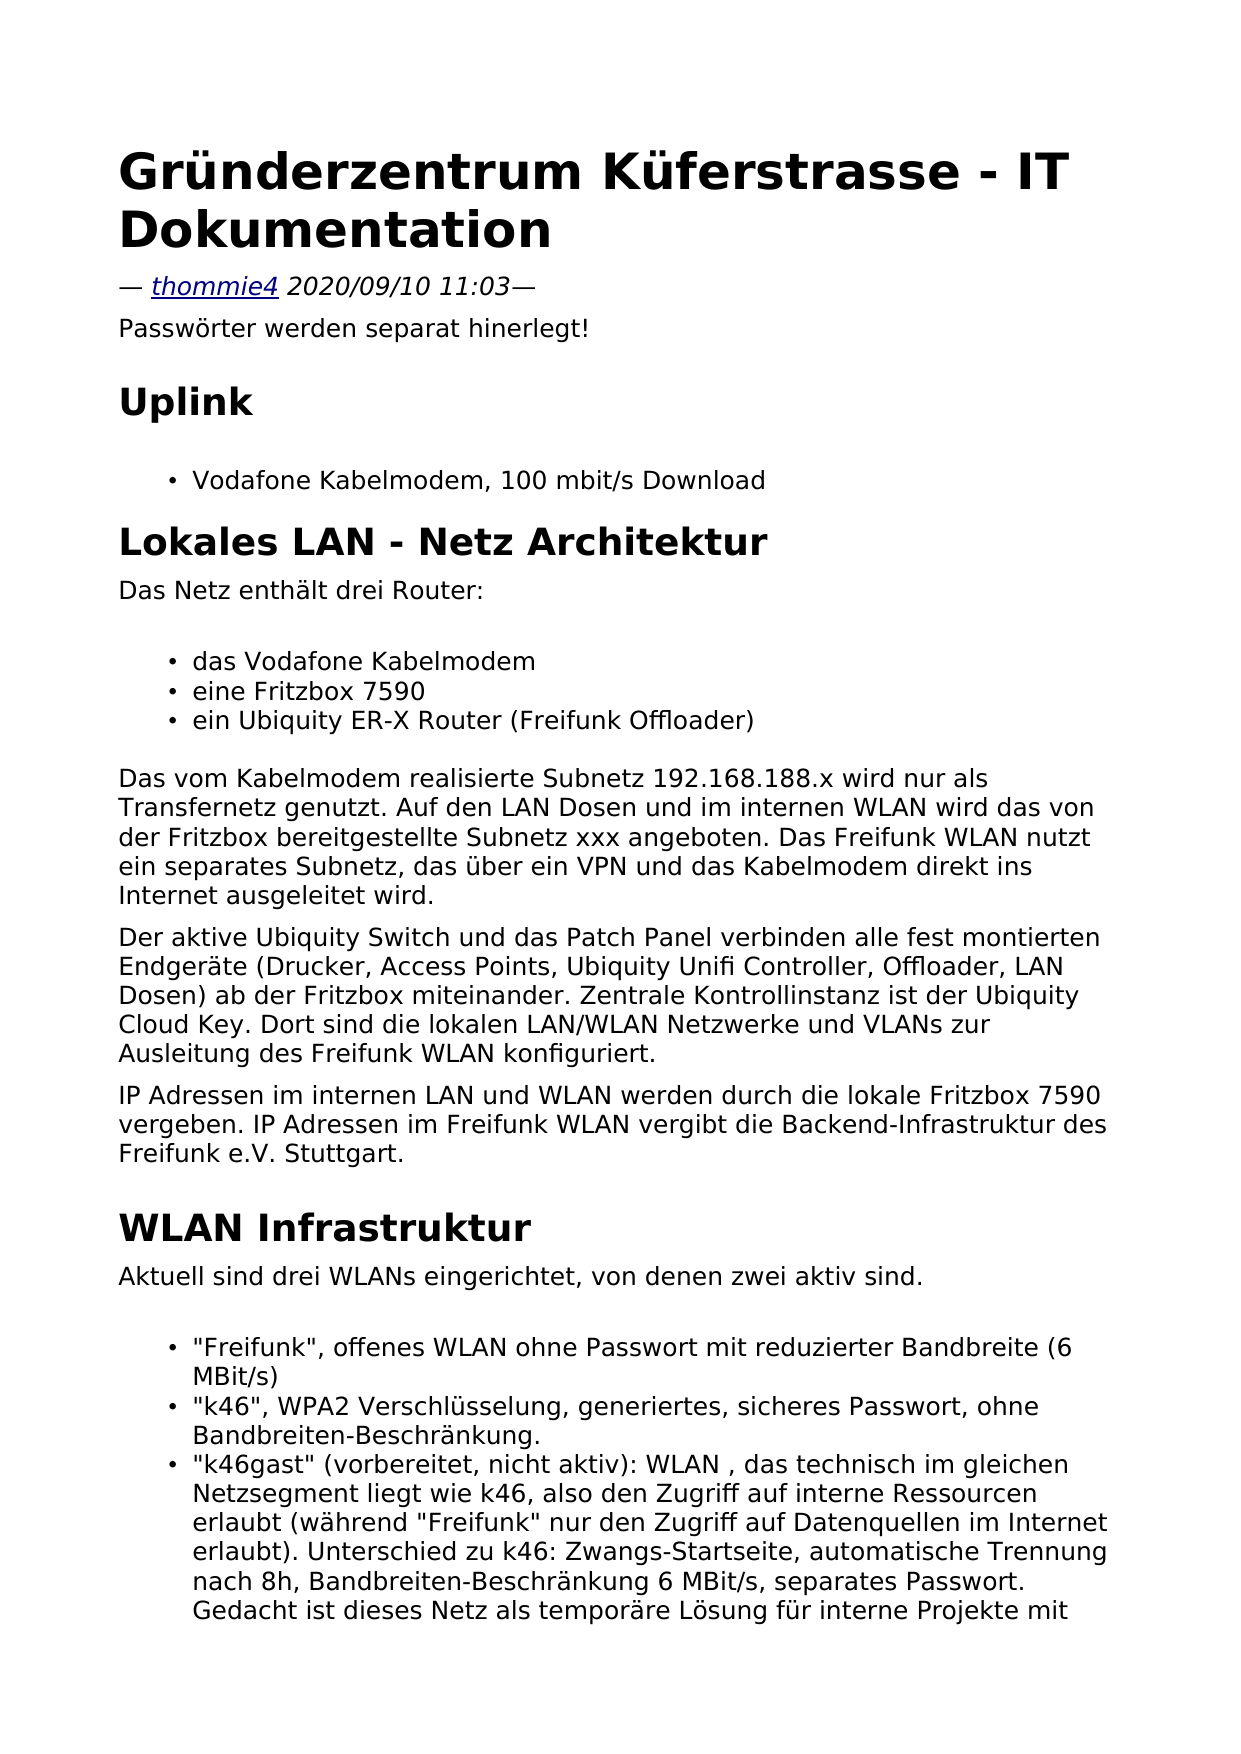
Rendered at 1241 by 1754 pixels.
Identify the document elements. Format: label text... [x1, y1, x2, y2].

text Das Netz enthält drei Router: [118, 576, 1122, 606]
list eine Fritzbox 7590 [177, 677, 1122, 706]
list "Freifunk", offenes WLAN ohne Passwort mit reduzierter Bandbreite (6 MBit/s) [177, 1333, 1122, 1392]
list "k46", WPA2 Verschlüsselung, generiertes, sicheres Passwort, ohne Bandbreiten-Beschränkung. [177, 1392, 1122, 1450]
text Passwörter werden separat hinerlegt! [118, 314, 1122, 343]
subtitle WLAN Infrastruktur [118, 1206, 1122, 1250]
text Der aktive Ubiquity Switch und das Patch Panel verbinden alle fest montierten Endgeräte (Drucker, Access Points, Ubiquity Unifi Controller, Offloader, LAN Dosen) ab der Fritzbox miteinander. Zentrale Kontrollinstanz ist der Ubiquity Cloud Key. Dort sind die lokalen LAN/WLAN Netzwerke und VLANs zur Ausleitung des Freifunk WLAN konfiguriert. [118, 923, 1122, 1069]
subtitle Gründerzentrum Küferstrasse - IT Dokumentation [118, 143, 1122, 259]
text IP Adressen im internen LAN und WLAN werden durch die lokale Fritzbox 7590 vergeben. IP Adressen im Freifunk WLAN vergibt die Backend-Infrastruktur des Freifunk e.V. Stuttgart. [118, 1081, 1122, 1169]
list das Vodafone Kabelmodem [177, 647, 1122, 677]
subtitle Lokales LAN - Netz Architektur [118, 520, 1122, 564]
list "k46gast" (vorbereitet, nicht aktiv): WLAN , das technisch im gleichen Netzsegment liegt wie k46, also den Zugriff auf interne Ressourcen erlaubt (während "Freifunk" nur den Zugriff auf Datenquellen im Internet erlaubt). Unterschied zu k46: Zwangs-Startseite, automatische Trennung nach 8h, Bandbreiten-Beschränkung 6 MBit/s, separates Passwort. Gedacht ist dieses Netz als temporäre Lösung für interne Projekte mit [177, 1450, 1122, 1625]
list Vodafone Kabelmodem, 100 mbit/s Download [177, 466, 1122, 495]
text Das vom Kabelmodem realisierte Subnetz 192.168.188.x wird nur als Transfernetz genutzt. Auf den LAN Dosen und im internen WLAN wird das von der Fritzbox bereitgestellte Subnetz xxx angeboten. Das Freifunk WLAN nutzt ein separates Subnetz, das über ein VPN und das Kabelmodem direkt ins Internet ausgeleitet wird. [118, 764, 1122, 910]
text Aktuell sind drei WLANs eingerichtet, von denen zwei aktiv sind. [118, 1262, 1122, 1291]
subtitle Uplink [118, 380, 1122, 424]
list ein Ubiquity ER-X Router (Freifunk Offloader) [177, 706, 1122, 735]
text — thommie4 2020/09/10 11:03— [118, 272, 1122, 301]
